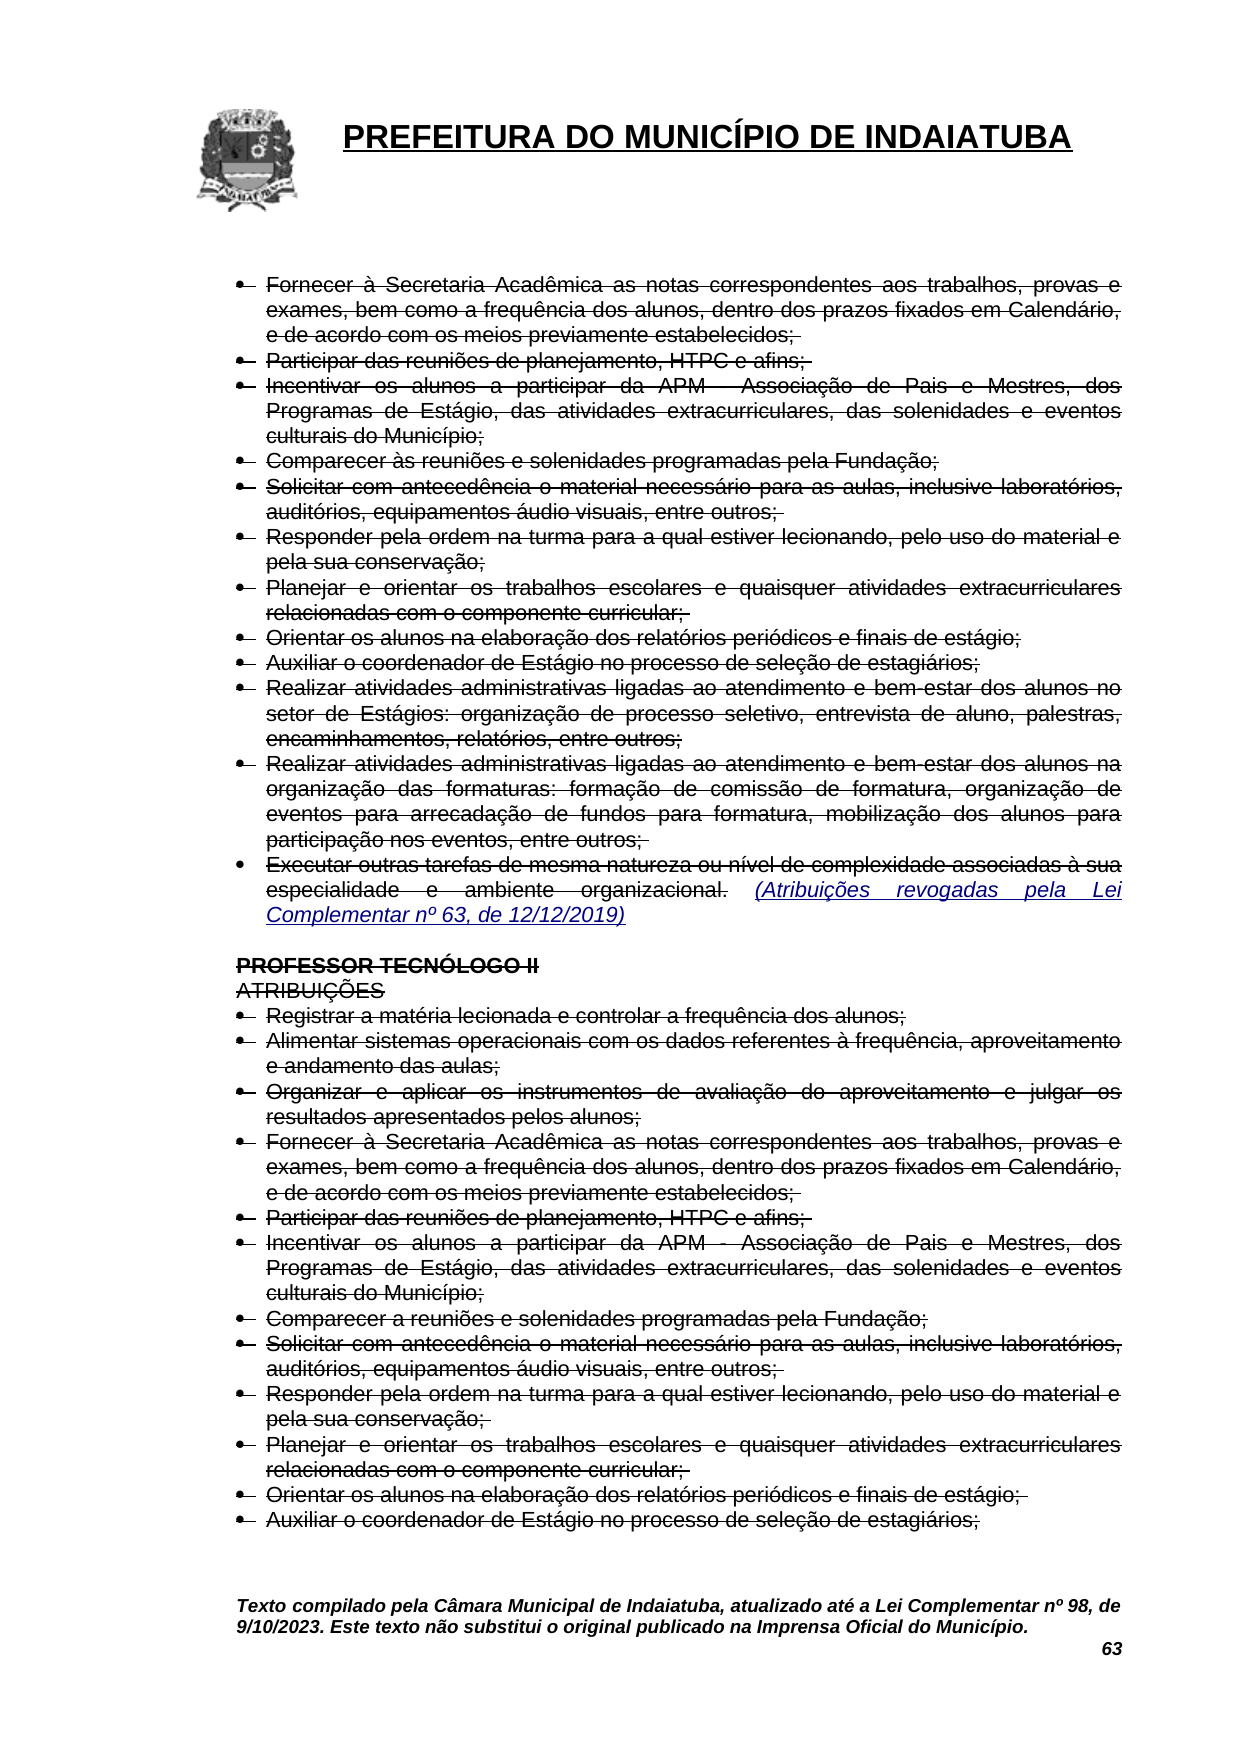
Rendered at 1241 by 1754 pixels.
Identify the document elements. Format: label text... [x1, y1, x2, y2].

list Fornecer à Secretaria Acadêmica as notas correspondentes aos trabalhos, provas e exames, bem como a frequência dos alunos, dentro dos prazos fixados em Calendário, e de acordo com os meios previamente estabelecidos; [236, 272, 1122, 347]
list Auxiliar o coordenador de Estágio no processo de seleção de estagiários; [236, 1507, 1122, 1532]
text ATRIBUIÇÕES [236, 978, 1122, 1003]
list Participar das reuniões de planejamento, HTPC e afins; [236, 1204, 1122, 1230]
list Realizar atividades administrativas ligadas ao atendimento e bem-estar dos alunos no setor de Estágios: organização de processo seletivo, entrevista de aluno, palestras, encaminhamentos, relatórios, entre outros; [236, 675, 1122, 751]
list Registrar a matéria lecionada e controlar a frequência dos alunos; [236, 1003, 1122, 1028]
list Participar das reuniões de planejamento, HTPC e afins; [236, 347, 1122, 373]
list Fornecer à Secretaria Acadêmica as notas correspondentes aos trabalhos, provas e exames, bem como a frequência dos alunos, dentro dos prazos fixados em Calendário, e de acordo com os meios previamente estabelecidos; [236, 1129, 1122, 1204]
list Planejar e orientar os trabalhos escolares e quaisquer atividades extracurriculares relacionadas com o componente curricular; [236, 1431, 1122, 1482]
list Responder pela ordem na turma para a qual estiver lecionando, pelo uso do material e pela sua conservação; [236, 524, 1122, 574]
list Alimentar sistemas operacionais com os dados referentes à frequência, aproveitamento e andamento das aulas; [236, 1028, 1122, 1078]
list Incentivar os alunos a participar da APM - Associação de Pais e Mestres, dos Programas de Estágio, das atividades extracurriculares, das solenidades e eventos culturais do Município; [236, 1230, 1122, 1305]
list Orientar os alunos na elaboração dos relatórios periódicos e finais de estágio; [236, 1482, 1122, 1507]
list Comparecer às reuniões e solenidades programadas pela Fundação; [236, 448, 1122, 473]
list Planejar e orientar os trabalhos escolares e quaisquer atividades extracurriculares relacionadas com o componente curricular; [236, 574, 1122, 625]
list Organizar e aplicar os instrumentos de avaliação do aproveitamento e julgar os resultados apresentados pelos alunos; [236, 1078, 1122, 1129]
list Incentivar os alunos a participar da APM - Associação de Pais e Mestres, dos Programas de Estágio, das atividades extracurriculares, das solenidades e eventos culturais do Município; [236, 373, 1122, 448]
list Solicitar com antecedência o material necessário para as aulas, inclusive laboratórios, auditórios, equipamentos áudio visuais, entre outros; [236, 473, 1122, 524]
list Comparecer a reuniões e solenidades programadas pela Fundação; [236, 1305, 1122, 1331]
list Responder pela ordem na turma para a qual estiver lecionando, pelo uso do material e pela sua conservação; [236, 1381, 1122, 1431]
list Solicitar com antecedência o material necessário para as aulas, inclusive laboratórios, auditórios, equipamentos áudio visuais, entre outros; [236, 1331, 1122, 1381]
list Auxiliar o coordenador de Estágio no processo de seleção de estagiários; [236, 650, 1122, 675]
text PROFESSOR TECNÓLOGO II [236, 952, 1122, 978]
list Executar outras tarefas de mesma natureza ou nível de complexidade associadas à sua especialidade e ambiente organizacional. (Atribuições revogadas pela Lei Complementar nº 63, de 12/12/2019) [236, 852, 1122, 927]
list Orientar os alunos na elaboração dos relatórios periódicos e finais de estágio; [236, 625, 1122, 650]
list Realizar atividades administrativas ligadas ao atendimento e bem-estar dos alunos na organização das formaturas: formação de comissão de formatura, organização de eventos para arrecadação de fundos para formatura, mobilização dos alunos para participação nos eventos, entre outros; [236, 751, 1122, 852]
